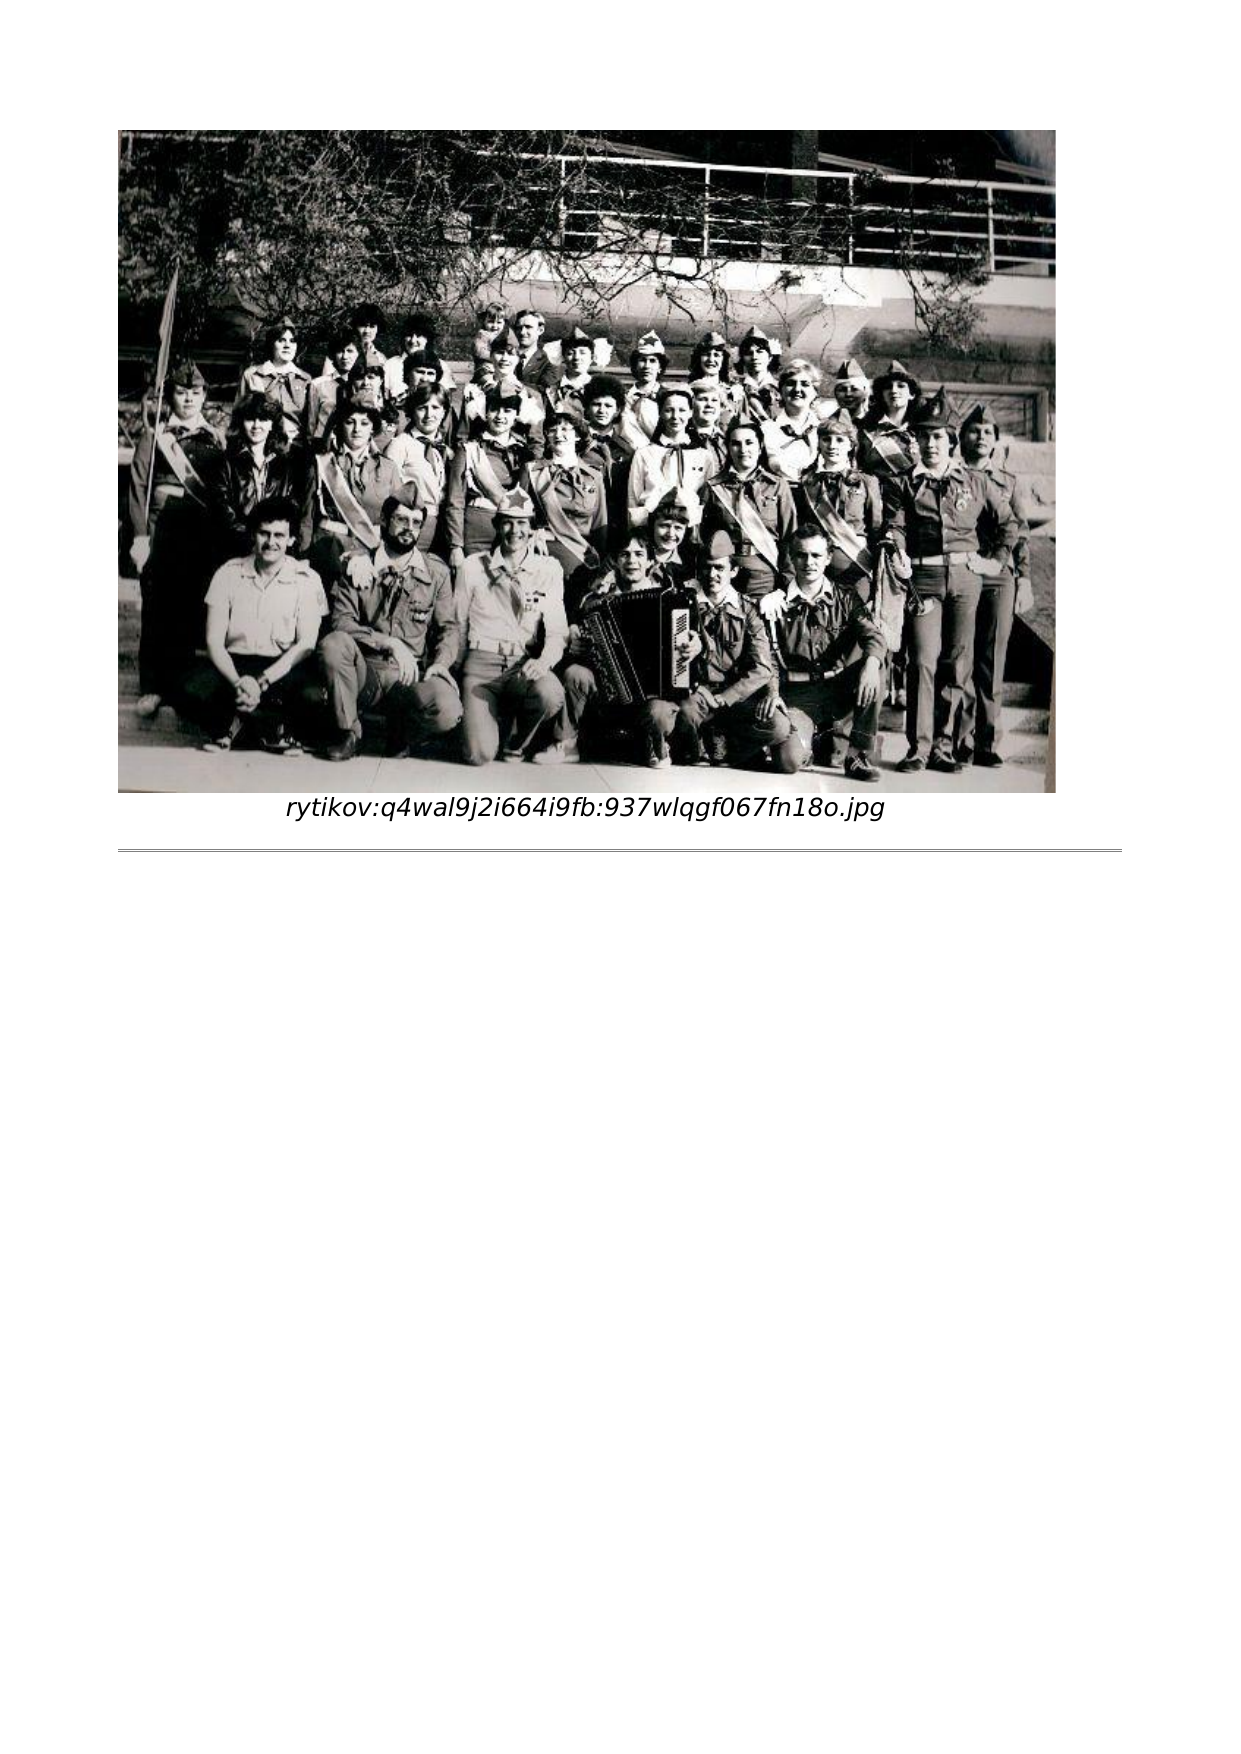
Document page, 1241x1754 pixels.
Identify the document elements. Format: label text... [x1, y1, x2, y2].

picture [118, 130, 1056, 793]
text rytikov:q4wal9j2i664i9fb:937wlqgf067fn18o.jpg [118, 793, 1056, 822]
